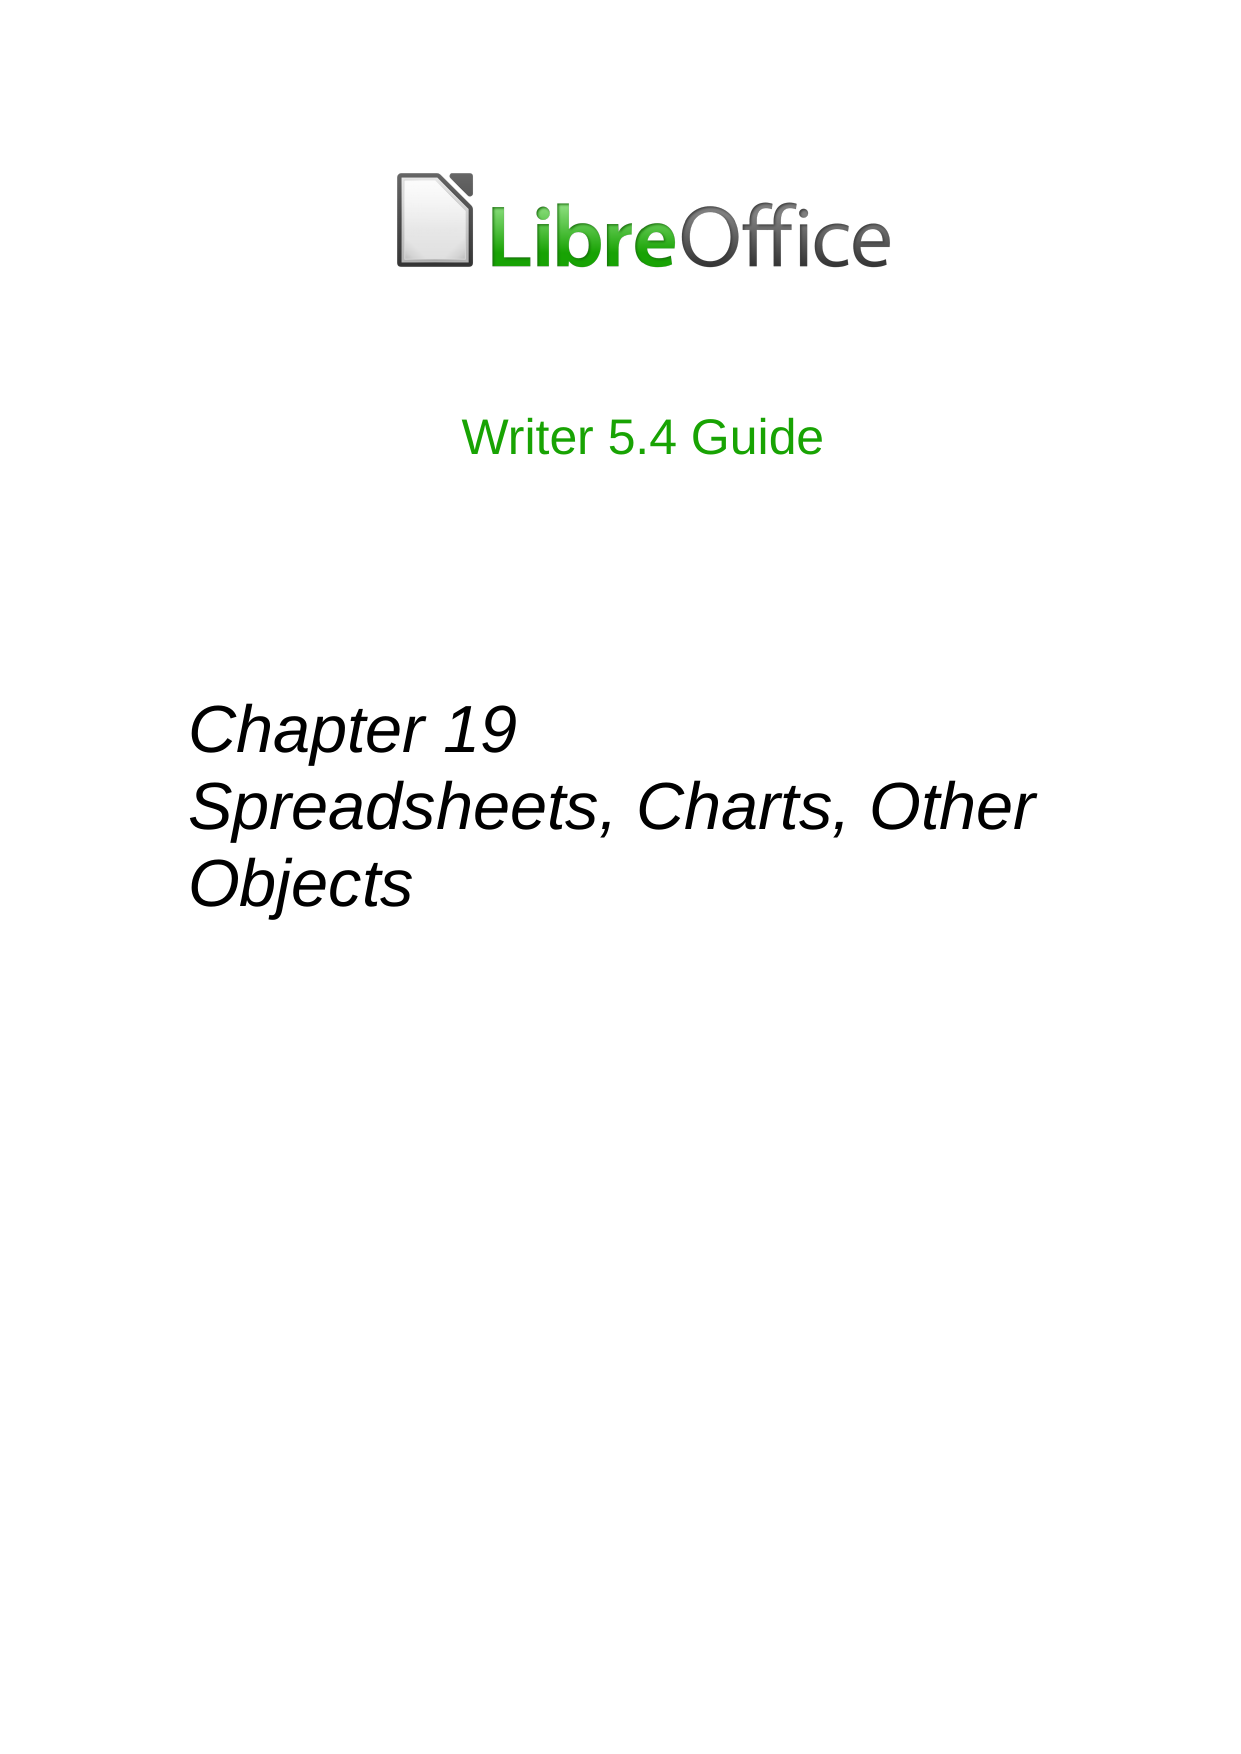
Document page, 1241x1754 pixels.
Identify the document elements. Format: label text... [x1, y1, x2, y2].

picture [392, 168, 893, 274]
text Writer 5.4 Guide [188, 408, 1098, 465]
title Chapter 19 Spreadsheets, Charts, Other Objects [188, 690, 1098, 920]
